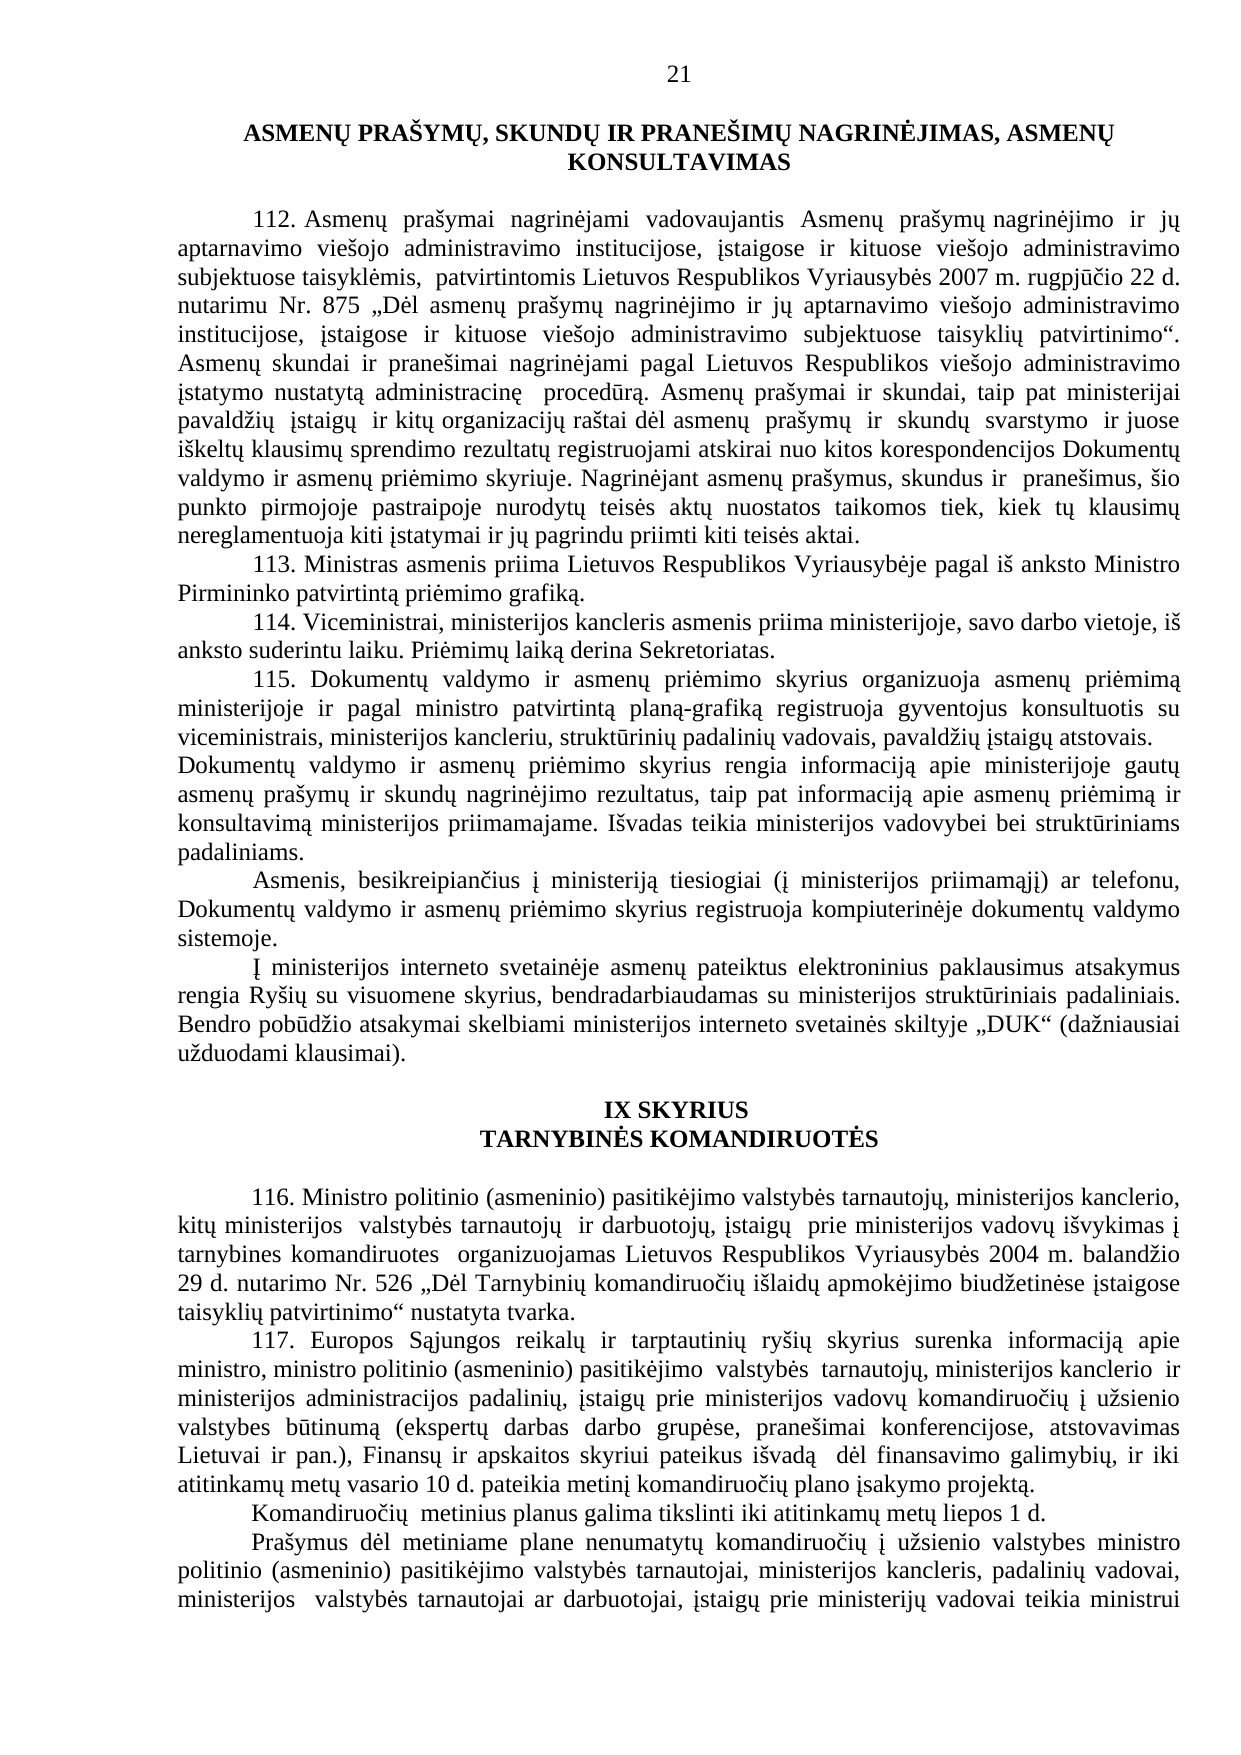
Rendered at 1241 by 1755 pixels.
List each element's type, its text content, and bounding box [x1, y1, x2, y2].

text Komandiruočių metinius planus galima tikslinti iki atitinkamų metų liepos 1 d. [177, 1498, 1181, 1527]
text 112. Asmenų prašymai nagrinėjami vadovaujantis Asmenų prašymų nagrinėjimo ir jų aptarnavimo viešojo administravimo institucijose, įstaigose ir kituose viešojo administravimo subjektuose taisyklėmis, patvirtintomis Lietuvos Respublikos Vyriausybės 2007 m. rugpjūčio 22 d. nutarimu Nr. 875 „Dėl asmenų prašymų nagrinėjimo ir jų aptarnavimo viešojo administravimo institucijose, įstaigose ir kituose viešojo administravimo subjektuose taisyklių patvirtinimo“. Asmenų skundai ir pranešimai nagrinėjami pagal Lietuvos Respublikos viešojo administravimo įstatymo nustatytą administracinę procedūrą. Asmenų prašymai ir skundai, taip pat ministerijai pavaldžių įstaigų ir kitų organizacijų raštai dėl asmenų prašymų ir skundų svarstymo ir juose iškeltų klausimų sprendimo rezultatų registruojami atskirai nuo kitos korespondencijos Dokumentų valdymo ir asmenų priėmimo skyriuje. Nagrinėjant asmenų prašymus, skundus ir pranešimus, šio punkto pirmojoje pastraipoje nurodytų teisės aktų nuostatos taikomos tiek, kiek tų klausimų nereglamentuoja kiti įstatymai ir jų pagrindu priimti kiti teisės aktai. [177, 204, 1181, 549]
text 113. Ministras asmenis priima Lietuvos Respublikos Vyriausybėje pagal iš anksto Ministro Pirmininko patvirtintą priėmimo grafiką. [177, 549, 1181, 607]
text 116. Ministro politinio (asmeninio) pasitikėjimo valstybės tarnautojų, ministerijos kanclerio, kitų ministerijos valstybės tarnautojų ir darbuotojų, įstaigų prie ministerijos vadovų išvykimas į tarnybines komandiruotes organizuojamas Lietuvos Respublikos Vyriausybės 2004 m. balandžio 29 d. nutarimo Nr. 526 „Dėl Tarnybinių komandiruočių išlaidų apmokėjimo biudžetinėse įstaigose taisyklių patvirtinimo“ nustatyta tvarka. [177, 1182, 1181, 1326]
text Į ministerijos interneto svetainėje asmenų pateiktus elektroninius paklausimus atsakymus rengia Ryšių su visuomene skyrius, bendradarbiaudamas su ministerijos struktūriniais padaliniais. Bendro pobūdžio atsakymai skelbiami ministerijos interneto svetainės skiltyje „DUK“ (dažniausiai užduodami klausimai). [177, 952, 1181, 1067]
text TARNYBINĖS KOMANDIRUOTĖS [177, 1124, 1181, 1153]
text Asmenis, besikreipiančius į ministeriją tiesiogiai (į ministerijos priimamąjį) ar telefonu, Dokumentų valdymo ir asmenų priėmimo skyrius registruoja kompiuterinėje dokumentų valdymo sistemoje. [177, 866, 1181, 952]
text ASMENŲ PRAŠYMŲ, SKUNDŲ IR PRANEŠIMŲ NAGRINĖJIMAS, ASMENŲ KONSULTAVIMAS [177, 118, 1181, 176]
text Dokumentų valdymo ir asmenų priėmimo skyrius rengia informaciją apie ministerijoje gautų asmenų prašymų ir skundų nagrinėjimo rezultatus, taip pat informaciją apie asmenų priėmimą ir konsultavimą ministerijos priimamajame. Išvadas teikia ministerijos vadovybei bei struktūriniams padaliniams. [177, 751, 1181, 866]
text 117. Europos Sąjungos reikalų ir tarptautinių ryšių skyrius surenka informaciją apie ministro, ministro politinio (asmeninio) pasitikėjimo valstybės tarnautojų, ministerijos kanclerio ir ministerijos administracijos padalinių, įstaigų prie ministerijos vadovų komandiruočių į užsienio valstybes būtinumą (ekspertų darbas darbo grupėse, pranešimai konferencijose, atstovavimas Lietuvai ir pan.), Finansų ir apskaitos skyriui pateikus išvadą dėl finansavimo galimybių, ir iki atitinkamų metų vasario 10 d. pateikia metinį komandiruočių plano įsakymo projektą. [177, 1326, 1181, 1498]
text 115. Dokumentų valdymo ir asmenų priėmimo skyrius organizuoja asmenų priėmimą ministerijoje ir pagal ministro patvirtintą planą-grafiką registruoja gyventojus konsultuotis su viceministrais, ministerijos kancleriu, struktūrinių padalinių vadovais, pavaldžių įstaigų atstovais. [177, 664, 1181, 751]
text Prašymus dėl metiniame plane nenumatytų komandiruočių į užsienio valstybes ministro politinio (asmeninio) pasitikėjimo valstybės tarnautojai, ministerijos kancleris, padalinių vadovai, ministerijos valstybės tarnautojai ar darbuotojai, įstaigų prie ministerijų vadovai teikia ministrui [177, 1527, 1181, 1613]
text IX SKYRIUS [177, 1096, 1181, 1124]
text 114. Viceministrai, ministerijos kancleris asmenis priima ministerijoje, savo darbo vietoje, iš anksto suderintu laiku. Priėmimų laiką derina Sekretoriatas. [177, 607, 1181, 664]
